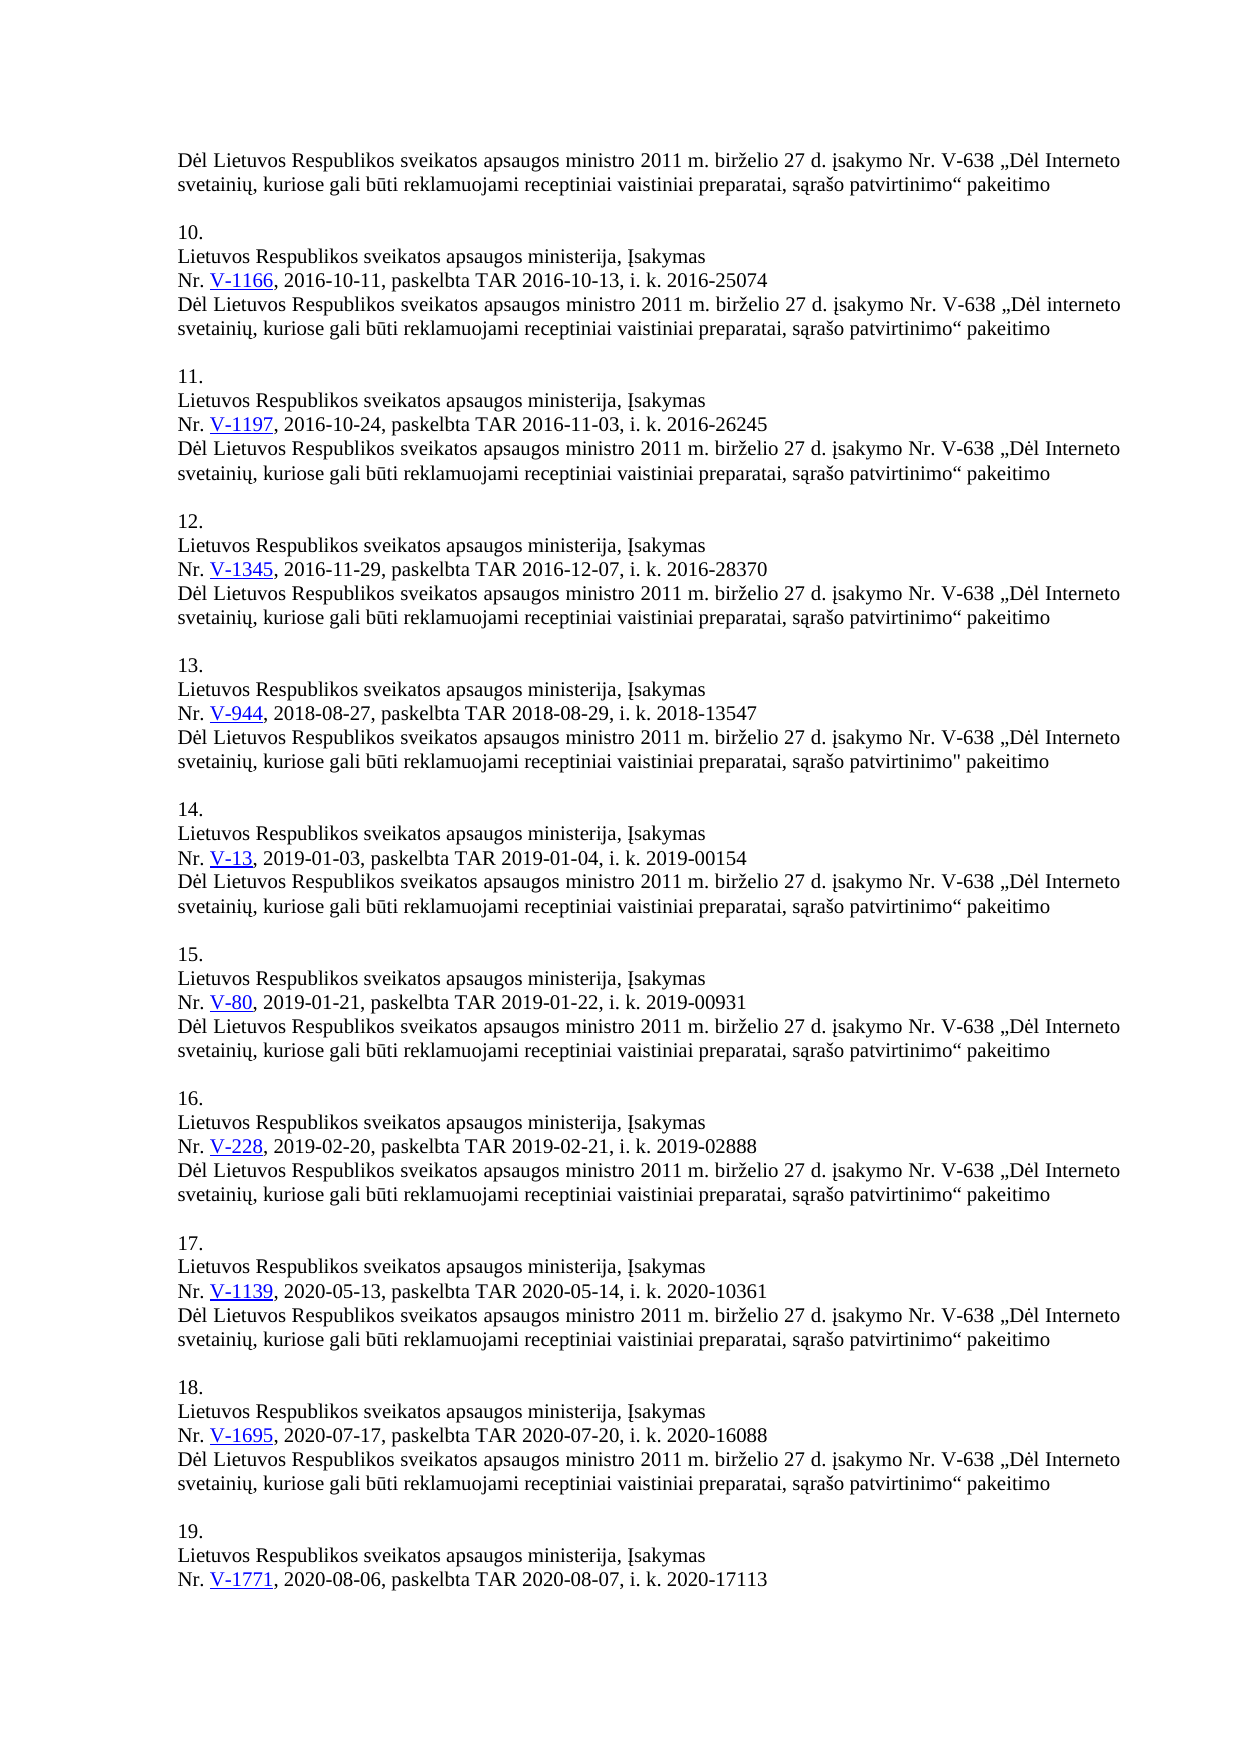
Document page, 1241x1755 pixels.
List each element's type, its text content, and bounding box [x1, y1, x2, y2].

text 12. [177, 508, 1122, 533]
text 17. [177, 1230, 1122, 1254]
text 18. [177, 1375, 1122, 1399]
text Dėl Lietuvos Respublikos sveikatos apsaugos ministro 2011 m. birželio 27 d. įsakymo Nr. V-638 „Dėl Interneto svetainių, kuriose gali būti reklamuojami receptiniai vaistiniai preparatai, sąrašo patvirtinimo“ pakeitimo [177, 869, 1122, 918]
text Dėl Lietuvos Respublikos sveikatos apsaugos ministro 2011 m. birželio 27 d. įsakymo Nr. V-638 „Dėl Interneto svetainių, kuriose gali būti reklamuojami receptiniai vaistiniai preparatai, sąrašo patvirtinimo“ pakeitimo [177, 1447, 1122, 1495]
text Nr. V-1695, 2020-07-17, paskelbta TAR 2020-07-20, i. k. 2020-16088 [177, 1423, 1122, 1447]
text Dėl Lietuvos Respublikos sveikatos apsaugos ministro 2011 m. birželio 27 d. įsakymo Nr. V-638 „Dėl Interneto svetainių, kuriose gali būti reklamuojami receptiniai vaistiniai preparatai, sąrašo patvirtinimo“ pakeitimo [177, 1158, 1122, 1206]
text Nr. V-1166, 2016-10-11, paskelbta TAR 2016-10-13, i. k. 2016-25074 [177, 268, 1122, 292]
text Lietuvos Respublikos sveikatos apsaugos ministerija, Įsakymas [177, 1254, 1122, 1278]
text Nr. V-1139, 2020-05-13, paskelbta TAR 2020-05-14, i. k. 2020-10361 [177, 1278, 1122, 1303]
text 15. [177, 942, 1122, 966]
text Dėl Lietuvos Respublikos sveikatos apsaugos ministro 2011 m. birželio 27 d. įsakymo Nr. V-638 „Dėl Interneto svetainių, kuriose gali būti reklamuojami receptiniai vaistiniai preparatai, sąrašo patvirtinimo“ pakeitimo [177, 436, 1122, 484]
text Nr. V-944, 2018-08-27, paskelbta TAR 2018-08-29, i. k. 2018-13547 [177, 701, 1122, 725]
text 19. [177, 1519, 1122, 1543]
text Nr. V-80, 2019-01-21, paskelbta TAR 2019-01-22, i. k. 2019-00931 [177, 990, 1122, 1014]
text Dėl Lietuvos Respublikos sveikatos apsaugos ministro 2011 m. birželio 27 d. įsakymo Nr. V-638 „Dėl Interneto svetainių, kuriose gali būti reklamuojami receptiniai vaistiniai preparatai, sąrašo patvirtinimo" pakeitimo [177, 725, 1122, 773]
text 14. [177, 797, 1122, 821]
text Lietuvos Respublikos sveikatos apsaugos ministerija, Įsakymas [177, 244, 1122, 268]
text Lietuvos Respublikos sveikatos apsaugos ministerija, Įsakymas [177, 533, 1122, 557]
text Nr. V-1197, 2016-10-24, paskelbta TAR 2016-11-03, i. k. 2016-26245 [177, 412, 1122, 436]
text Nr. V-13, 2019-01-03, paskelbta TAR 2019-01-04, i. k. 2019-00154 [177, 845, 1122, 869]
text Lietuvos Respublikos sveikatos apsaugos ministerija, Įsakymas [177, 388, 1122, 412]
text 10. [177, 220, 1122, 244]
text Dėl Lietuvos Respublikos sveikatos apsaugos ministro 2011 m. birželio 27 d. įsakymo Nr. V-638 „Dėl Interneto svetainių, kuriose gali būti reklamuojami receptiniai vaistiniai preparatai, sąrašo patvirtinimo“ pakeitimo [177, 581, 1122, 629]
text Lietuvos Respublikos sveikatos apsaugos ministerija, Įsakymas [177, 821, 1122, 845]
text Dėl Lietuvos Respublikos sveikatos apsaugos ministro 2011 m. birželio 27 d. įsakymo Nr. V-638 „Dėl Interneto svetainių, kuriose gali būti reklamuojami receptiniai vaistiniai preparatai, sąrašo patvirtinimo“ pakeitimo [177, 1303, 1122, 1351]
text Lietuvos Respublikos sveikatos apsaugos ministerija, Įsakymas [177, 1543, 1122, 1567]
text Lietuvos Respublikos sveikatos apsaugos ministerija, Įsakymas [177, 966, 1122, 990]
text 16. [177, 1086, 1122, 1110]
text Lietuvos Respublikos sveikatos apsaugos ministerija, Įsakymas [177, 677, 1122, 701]
text Lietuvos Respublikos sveikatos apsaugos ministerija, Įsakymas [177, 1399, 1122, 1423]
text Dėl Lietuvos Respublikos sveikatos apsaugos ministro 2011 m. birželio 27 d. įsakymo Nr. V-638 „Dėl interneto svetainių, kuriose gali būti reklamuojami receptiniai vaistiniai preparatai, sąrašo patvirtinimo“ pakeitimo [177, 292, 1122, 340]
text 13. [177, 653, 1122, 677]
text Dėl Lietuvos Respublikos sveikatos apsaugos ministro 2011 m. birželio 27 d. įsakymo Nr. V-638 „Dėl Interneto svetainių, kuriose gali būti reklamuojami receptiniai vaistiniai preparatai, sąrašo patvirtinimo“ pakeitimo [177, 1014, 1122, 1062]
text Nr. V-1345, 2016-11-29, paskelbta TAR 2016-12-07, i. k. 2016-28370 [177, 557, 1122, 581]
text Lietuvos Respublikos sveikatos apsaugos ministerija, Įsakymas [177, 1110, 1122, 1134]
text Dėl Lietuvos Respublikos sveikatos apsaugos ministro 2011 m. birželio 27 d. įsakymo Nr. V-638 „Dėl Interneto svetainių, kuriose gali būti reklamuojami receptiniai vaistiniai preparatai, sąrašo patvirtinimo“ pakeitimo [177, 148, 1122, 196]
text Nr. V-228, 2019-02-20, paskelbta TAR 2019-02-21, i. k. 2019-02888 [177, 1134, 1122, 1158]
text Nr. V-1771, 2020-08-06, paskelbta TAR 2020-08-07, i. k. 2020-17113 [177, 1567, 1122, 1591]
text 11. [177, 364, 1122, 388]
